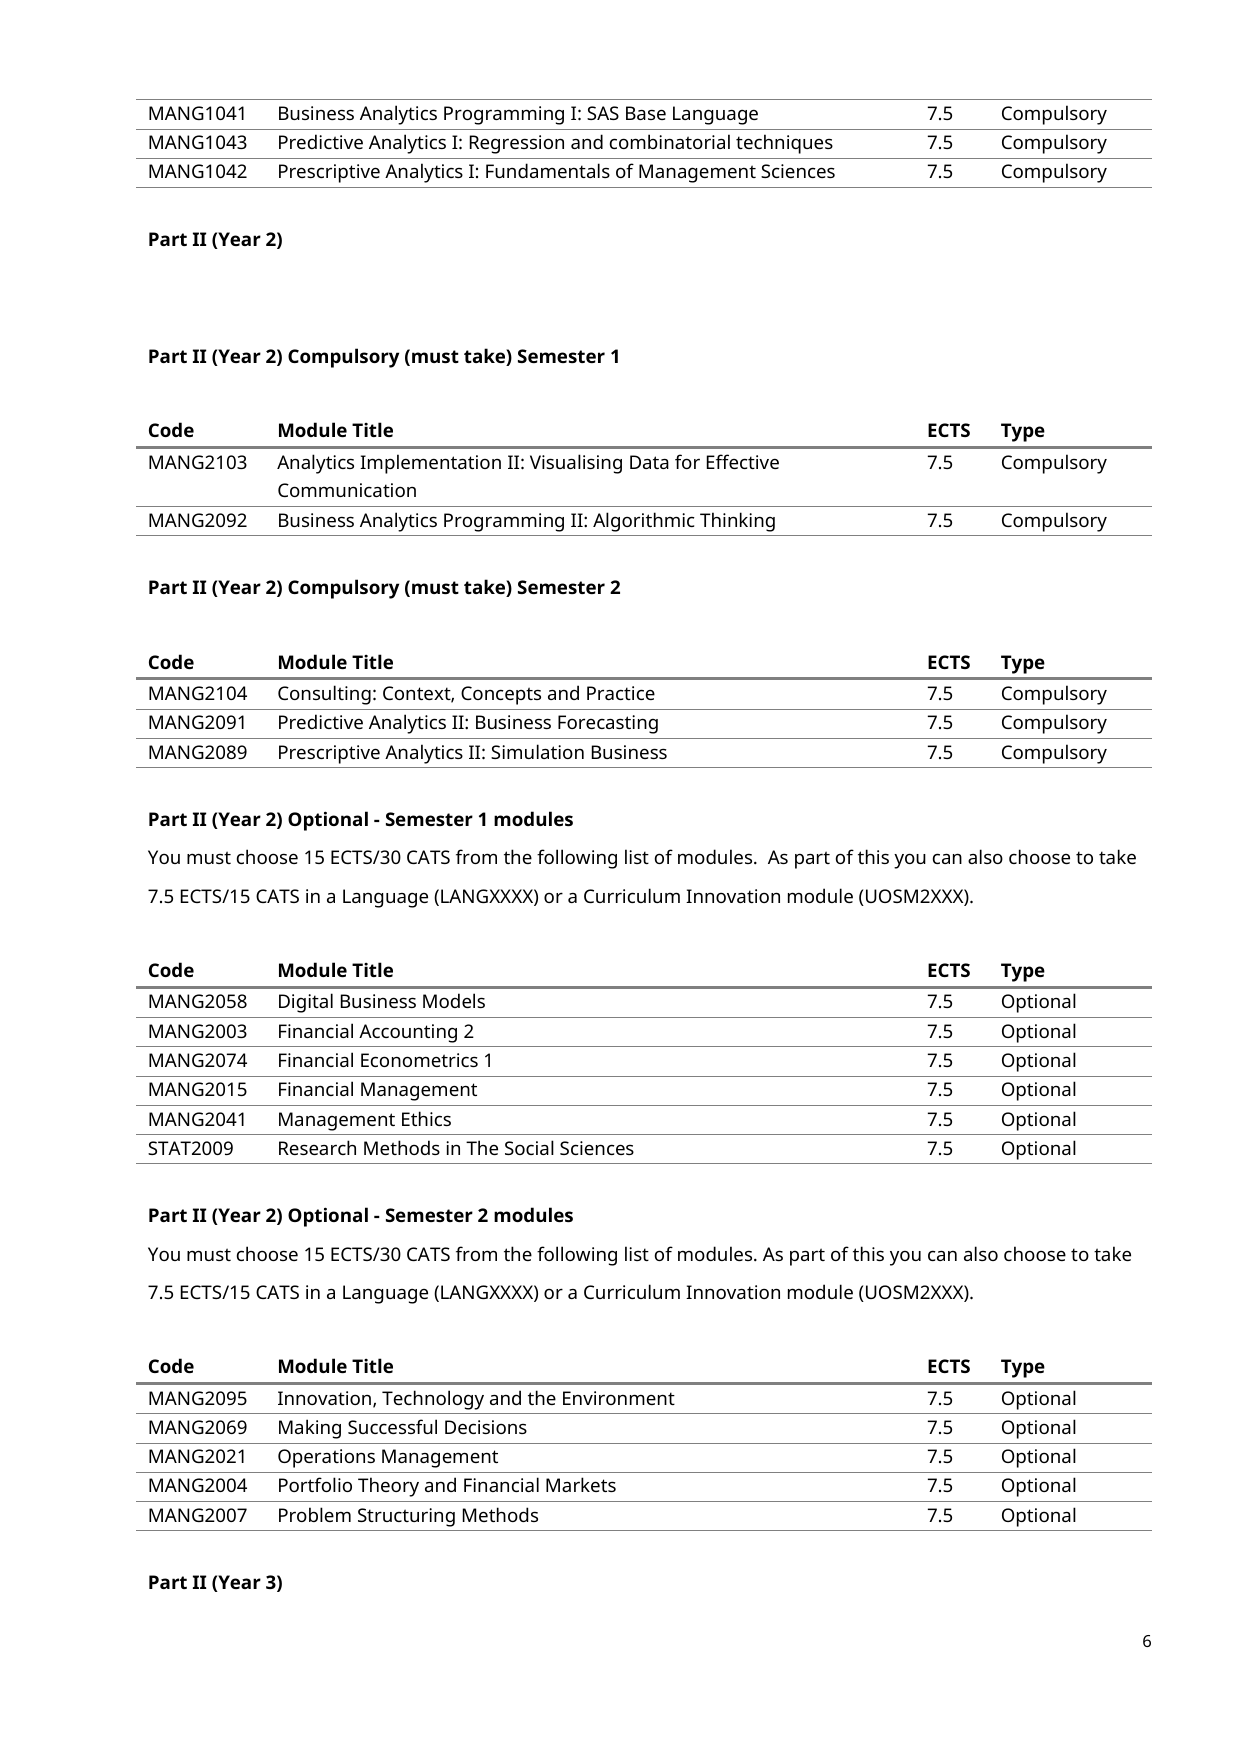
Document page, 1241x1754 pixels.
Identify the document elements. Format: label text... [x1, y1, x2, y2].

table_cell Part II (Year 3) [136, 1531, 1152, 1606]
table_cell 7.5 [916, 100, 989, 128]
table_cell Compulsory [989, 100, 1152, 128]
table_cell Prescriptive Analytics I: Fundamentals of Management Sciences [266, 159, 916, 187]
table_cell 7.5 [916, 1444, 989, 1472]
table_cell Prescriptive Analytics II: Simulation Business [266, 739, 916, 767]
table_cell Part II (Year 2) Compulsory (must take) Semester 1 [136, 305, 1152, 418]
table_cell MANG2092 [136, 507, 266, 535]
table_cell Research Methods in The Social Sciences [266, 1135, 916, 1163]
table_cell ECTS [916, 1354, 989, 1382]
table_cell Digital Business Models [266, 989, 916, 1017]
table_cell Optional [989, 1106, 1152, 1134]
table_cell Optional [989, 989, 1152, 1017]
table_cell Compulsory [989, 739, 1152, 767]
table_cell Financial Econometrics 1 [266, 1047, 916, 1076]
table_cell Portfolio Theory and Financial Markets [266, 1473, 916, 1501]
table_cell Module Title [266, 649, 916, 677]
table_cell 7.5 [916, 1018, 989, 1046]
table_cell MANG2007 [136, 1502, 266, 1530]
table_cell Optional [989, 1414, 1152, 1442]
table_cell Type [989, 418, 1152, 446]
table_cell Type [989, 1354, 1152, 1382]
table_cell Optional [989, 1018, 1152, 1046]
table_cell 7.5 [916, 1135, 989, 1163]
table_cell ECTS [916, 958, 989, 986]
table_cell Code [136, 1354, 266, 1382]
table_cell 7.5 [916, 449, 989, 506]
table_cell Optional [989, 1473, 1152, 1501]
table_cell Code [136, 649, 266, 677]
table_cell Module Title [266, 958, 916, 986]
table_cell Part II (Year 2) Optional - Semester 1 modules You must choose 15 ECTS/30 CATS from the following list of modules. As part of this you can also choose to take 7.5 ECTS/15 CATS in a Language (LANGXXXX) or a Curriculum Innovation module (UOSM2XXX). [136, 768, 1152, 957]
table_cell MANG2091 [136, 710, 266, 738]
table_cell MANG1041 [136, 100, 266, 128]
table_cell Optional [989, 1047, 1152, 1076]
table_cell Management Ethics [266, 1106, 916, 1134]
table_cell MANG1042 [136, 159, 266, 187]
table_cell Financial Management [266, 1077, 916, 1105]
table_cell MANG2058 [136, 989, 266, 1017]
table_cell Innovation, Technology and the Environment [266, 1385, 916, 1413]
table_cell ECTS [916, 418, 989, 446]
table_cell Part II (Year 2) Compulsory (must take) Semester 2 [136, 536, 1152, 649]
table_cell 7.5 [916, 1502, 989, 1530]
table_cell Compulsory [989, 710, 1152, 738]
table_cell Compulsory [989, 680, 1152, 709]
table_cell Code [136, 958, 266, 986]
table_cell MANG2021 [136, 1444, 266, 1472]
table_cell 7.5 [916, 1414, 989, 1442]
table_cell Financial Accounting 2 [266, 1018, 916, 1046]
table_cell 7.5 [916, 739, 989, 767]
table_cell Part II (Year 2) Optional - Semester 2 modules You must choose 15 ECTS/30 CATS from the following list of modules. As part of this you can also choose to take 7.5 ECTS/15 CATS in a Language (LANGXXXX) or a Curriculum Innovation module (UOSM2XXX). [136, 1164, 1152, 1353]
table_cell MANG2069 [136, 1414, 266, 1442]
table_cell 7.5 [916, 710, 989, 738]
table_cell Optional [989, 1502, 1152, 1530]
table_cell STAT2009 [136, 1135, 266, 1163]
table_cell Business Analytics Programming II: Algorithmic Thinking [266, 507, 916, 535]
table_cell Module Title [266, 418, 916, 446]
table_cell Compulsory [989, 159, 1152, 187]
table_cell MANG2015 [136, 1077, 266, 1105]
table_cell 7.5 [916, 1047, 989, 1076]
table_cell Type [989, 958, 1152, 986]
table_cell Operations Management [266, 1444, 916, 1472]
table_cell 7.5 [916, 1077, 989, 1105]
table_cell 7.5 [916, 680, 989, 709]
table_cell 7.5 [916, 130, 989, 158]
table_cell Predictive Analytics II: Business Forecasting [266, 710, 916, 738]
table_cell Making Successful Decisions [266, 1414, 916, 1442]
table_cell Compulsory [989, 507, 1152, 535]
table_cell Predictive Analytics I: Regression and combinatorial techniques [266, 130, 916, 158]
table_cell MANG2004 [136, 1473, 266, 1501]
table_cell ECTS [916, 649, 989, 677]
table_cell MANG1043 [136, 130, 266, 158]
table_cell Analytics Implementation II: Visualising Data for Effective Communication [266, 449, 916, 506]
table_cell Problem Structuring Methods [266, 1502, 916, 1530]
table_cell Optional [989, 1385, 1152, 1413]
table_cell Compulsory [989, 130, 1152, 158]
table_cell MANG2041 [136, 1106, 266, 1134]
table_cell MANG2089 [136, 739, 266, 767]
table_cell 7.5 [916, 159, 989, 187]
table_cell 7.5 [916, 507, 989, 535]
table_cell Consulting: Context, Concepts and Practice [266, 680, 916, 709]
table_cell Type [989, 649, 1152, 677]
table_cell Optional [989, 1135, 1152, 1163]
table_cell Optional [989, 1444, 1152, 1472]
table_cell Business Analytics Programming I: SAS Base Language [266, 100, 916, 128]
table_cell Compulsory [989, 449, 1152, 506]
table_cell Part II (Year 2) [136, 188, 1152, 305]
table_cell Code [136, 418, 266, 446]
table_cell Module Title [266, 1354, 916, 1382]
table_cell 7.5 [916, 989, 989, 1017]
table_cell 7.5 [916, 1106, 989, 1134]
table_cell 7.5 [916, 1473, 989, 1501]
table_cell MANG2103 [136, 449, 266, 506]
table_cell MANG2095 [136, 1385, 266, 1413]
table_cell Optional [989, 1077, 1152, 1105]
table_cell MANG2003 [136, 1018, 266, 1046]
table_cell 7.5 [916, 1385, 989, 1413]
table_cell MANG2074 [136, 1047, 266, 1076]
table_cell MANG2104 [136, 680, 266, 709]
